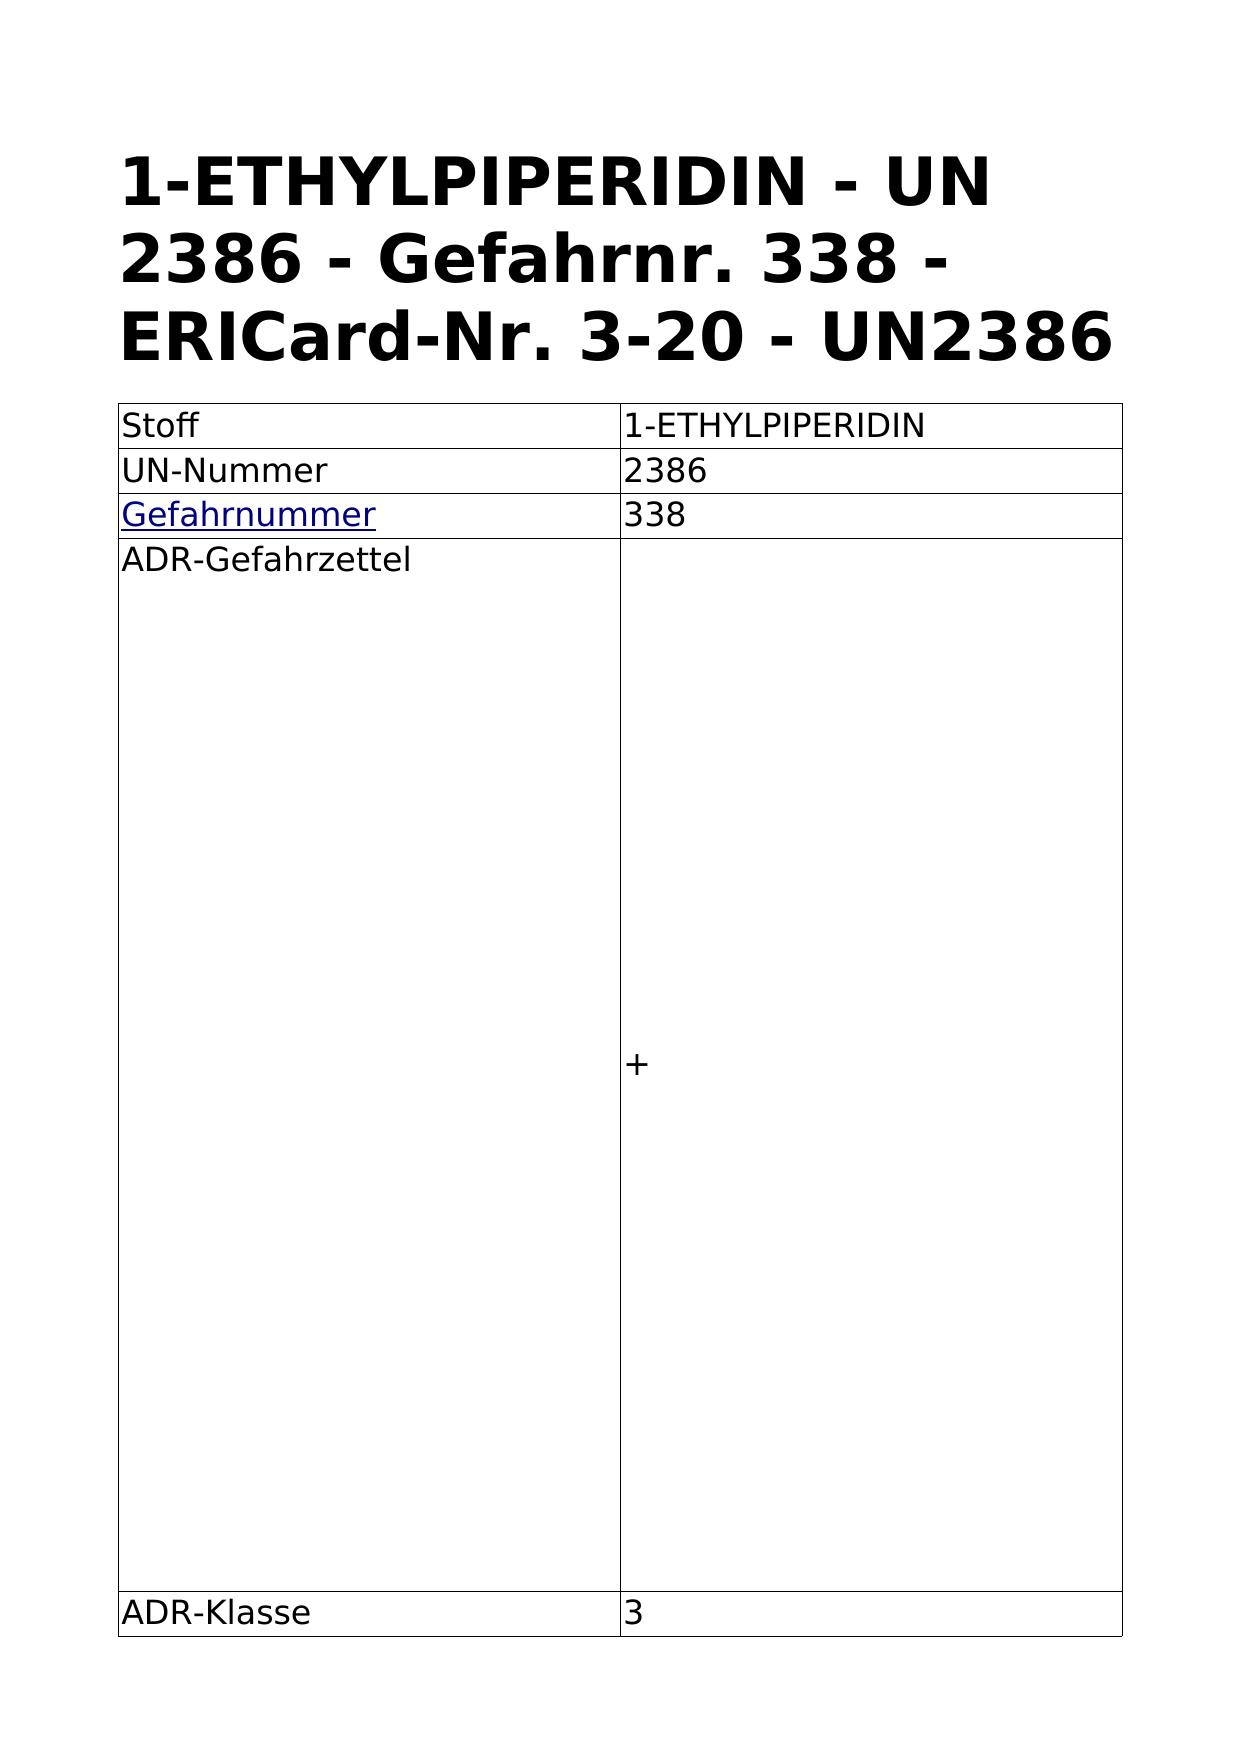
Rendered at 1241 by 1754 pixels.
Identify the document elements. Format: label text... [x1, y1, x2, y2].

table_cell ADR-Gefahrzettel [119, 539, 620, 1591]
table_cell Gefahrnummer [119, 494, 620, 538]
table_cell ADR-Klasse [119, 1592, 620, 1636]
table_cell + [621, 539, 1122, 1591]
table_cell 3 [621, 1592, 1122, 1636]
table_cell 338 [621, 494, 1122, 538]
table_cell UN-Nummer [119, 449, 620, 493]
table_cell 2386 [621, 449, 1122, 493]
table_header Stoff [119, 404, 620, 448]
table_header 1-ETHYLPIPERIDIN [621, 404, 1122, 448]
subtitle 1-ETHYLPIPERIDIN - UN 2386 - Gefahrnr. 338 - ERICard-Nr. 3-20 - UN2386 [118, 143, 1122, 376]
